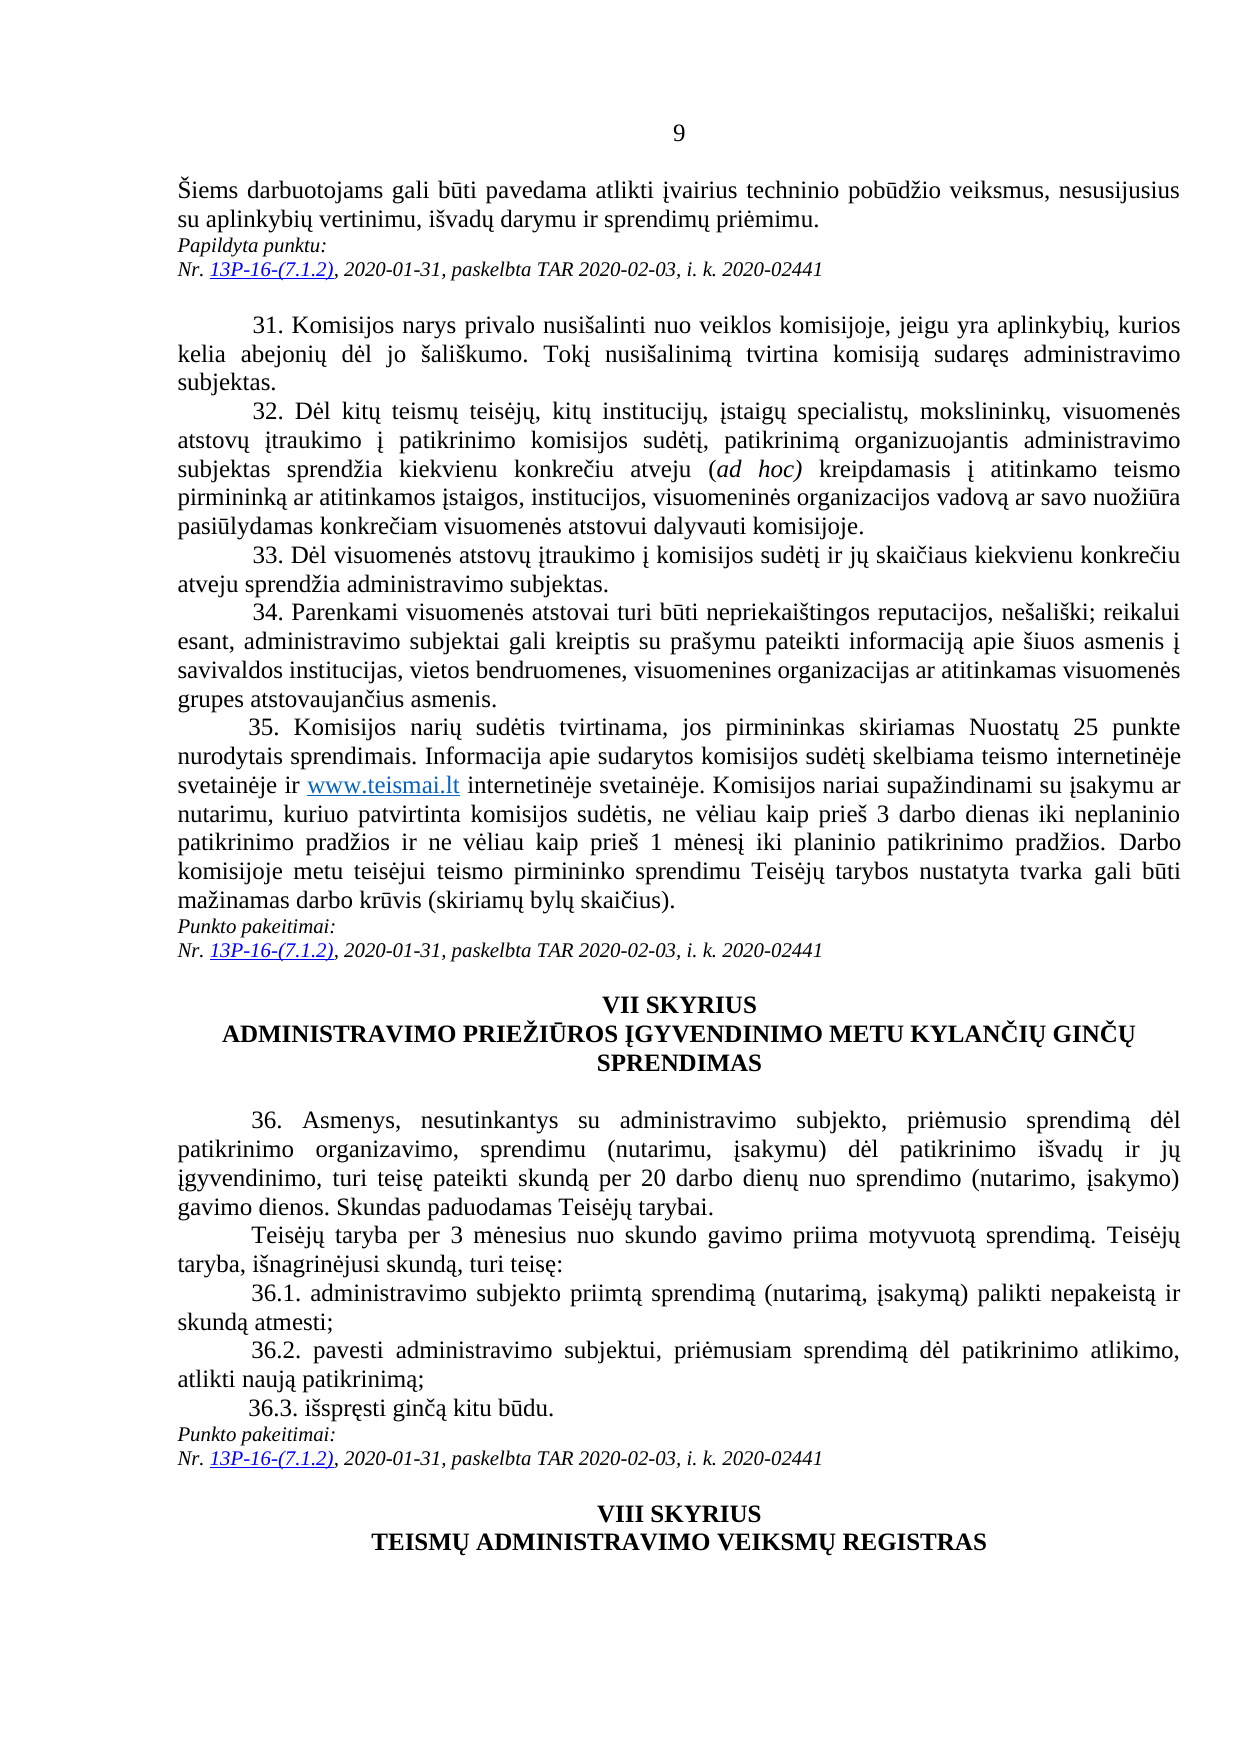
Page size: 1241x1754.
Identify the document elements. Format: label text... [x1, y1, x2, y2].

text Nr. 13P-16-(7.1.2), 2020-01-31, paskelbta TAR 2020-02-03, i. k. 2020-02441 [177, 1446, 1181, 1470]
text Punkto pakeitimai: [177, 1422, 1181, 1446]
text VIII SKYRIUS [177, 1499, 1181, 1527]
text 32. Dėl kitų teismų teisėjų, kitų institucijų, įstaigų specialistų, mokslininkų, visuomenės atstovų įtraukimo į patikrinimo komisijos sudėtį, patikrinimą organizuojantis administravimo subjektas sprendžia kiekvienu konkrečiu atveju (ad hoc) kreipdamasis į atitinkamo teismo pirmininką ar atitinkamos įstaigos, institucijos, visuomeninės organizacijos vadovą ar savo nuožiūra pasiūlydamas konkrečiam visuomenės atstovui dalyvauti komisijoje. [177, 396, 1181, 540]
text Punkto pakeitimai: [177, 914, 1181, 938]
text 36.2. pavesti administravimo subjektui, priėmusiam sprendimą dėl patikrinimo atlikimo, atlikti naują patikrinimą; [177, 1336, 1181, 1393]
text 33. Dėl visuomenės atstovų įtraukimo į komisijos sudėtį ir jų skaičiaus kiekvienu konkrečiu atveju sprendžia administravimo subjektas. [177, 540, 1181, 597]
text Šiems darbuotojams gali būti pavedama atlikti įvairius techninio pobūdžio veiksmus, nesusijusius su aplinkybių vertinimu, išvadų darymu ir sprendimų priėmimu. [177, 176, 1181, 233]
text Papildyta punktu: [177, 233, 1181, 257]
text VII SKYRIUS [177, 991, 1181, 1019]
text Nr. 13P-16-(7.1.2), 2020-01-31, paskelbta TAR 2020-02-03, i. k. 2020-02441 [177, 938, 1181, 962]
text Teisėjų taryba per 3 mėnesius nuo skundo gavimo priima motyvuotą sprendimą. Teisėjų taryba, išnagrinėjusi skundą, turi teisę: [177, 1221, 1181, 1278]
text Nr. 13P-16-(7.1.2), 2020-01-31, paskelbta TAR 2020-02-03, i. k. 2020-02441 [177, 257, 1181, 281]
text TEISMŲ ADMINISTRAVIMO VEIKSMŲ REGISTRAS [177, 1527, 1181, 1556]
text 31. Komisijos narys privalo nusišalinti nuo veiklos komisijoje, jeigu yra aplinkybių, kurios kelia abejonių dėl jo šališkumo. Tokį nusišalinimą tvirtina komisiją sudaręs administravimo subjektas. [177, 310, 1181, 396]
text 36. Asmenys, nesutinkantys su administravimo subjekto, priėmusio sprendimą dėl patikrinimo organizavimo, sprendimu (nutarimu, įsakymu) dėl patikrinimo išvadų ir jų įgyvendinimo, turi teisę pateikti skundą per 20 darbo dienų nuo sprendimo (nutarimo, įsakymo) gavimo dienos. Skundas paduodamas Teisėjų tarybai. [177, 1106, 1181, 1221]
text 35. Komisijos narių sudėtis tvirtinama, jos pirmininkas skiriamas Nuostatų 25 punkte nurodytais sprendimais. Informacija apie sudarytos komisijos sudėtį skelbiama teismo internetinėje svetainėje ir www.teismai.lt internetinėje svetainėje. Komisijos nariai supažindinami su įsakymu ar nutarimu, kuriuo patvirtinta komisijos sudėtis, ne vėliau kaip prieš 3 darbo dienas iki neplaninio patikrinimo pradžios ir ne vėliau kaip prieš 1 mėnesį iki planinio patikrinimo pradžios. Darbo komisijoje metu teisėjui teismo pirmininko sprendimu Teisėjų tarybos nustatyta tvarka gali būti mažinamas darbo krūvis (skiriamų bylų skaičius). [177, 712, 1181, 914]
text ADMINISTRAVIMO PRIEŽIŪROS ĮGYVENDINIMO METU KYLANČIŲ GINČŲ SPRENDIMAS [177, 1019, 1181, 1077]
text 36.3. išspręsti ginčą kitu būdu. [177, 1393, 1181, 1422]
text 36.1. administravimo subjekto priimtą sprendimą (nutarimą, įsakymą) palikti nepakeistą ir skundą atmesti; [177, 1278, 1181, 1336]
text 34. Parenkami visuomenės atstovai turi būti nepriekaištingos reputacijos, nešališki; reikalui esant, administravimo subjektai gali kreiptis su prašymu pateikti informaciją apie šiuos asmenis į savivaldos institucijas, vietos bendruomenes, visuomenines organizacijas ar atitinkamas visuomenės grupes atstovaujančius asmenis. [177, 597, 1181, 712]
